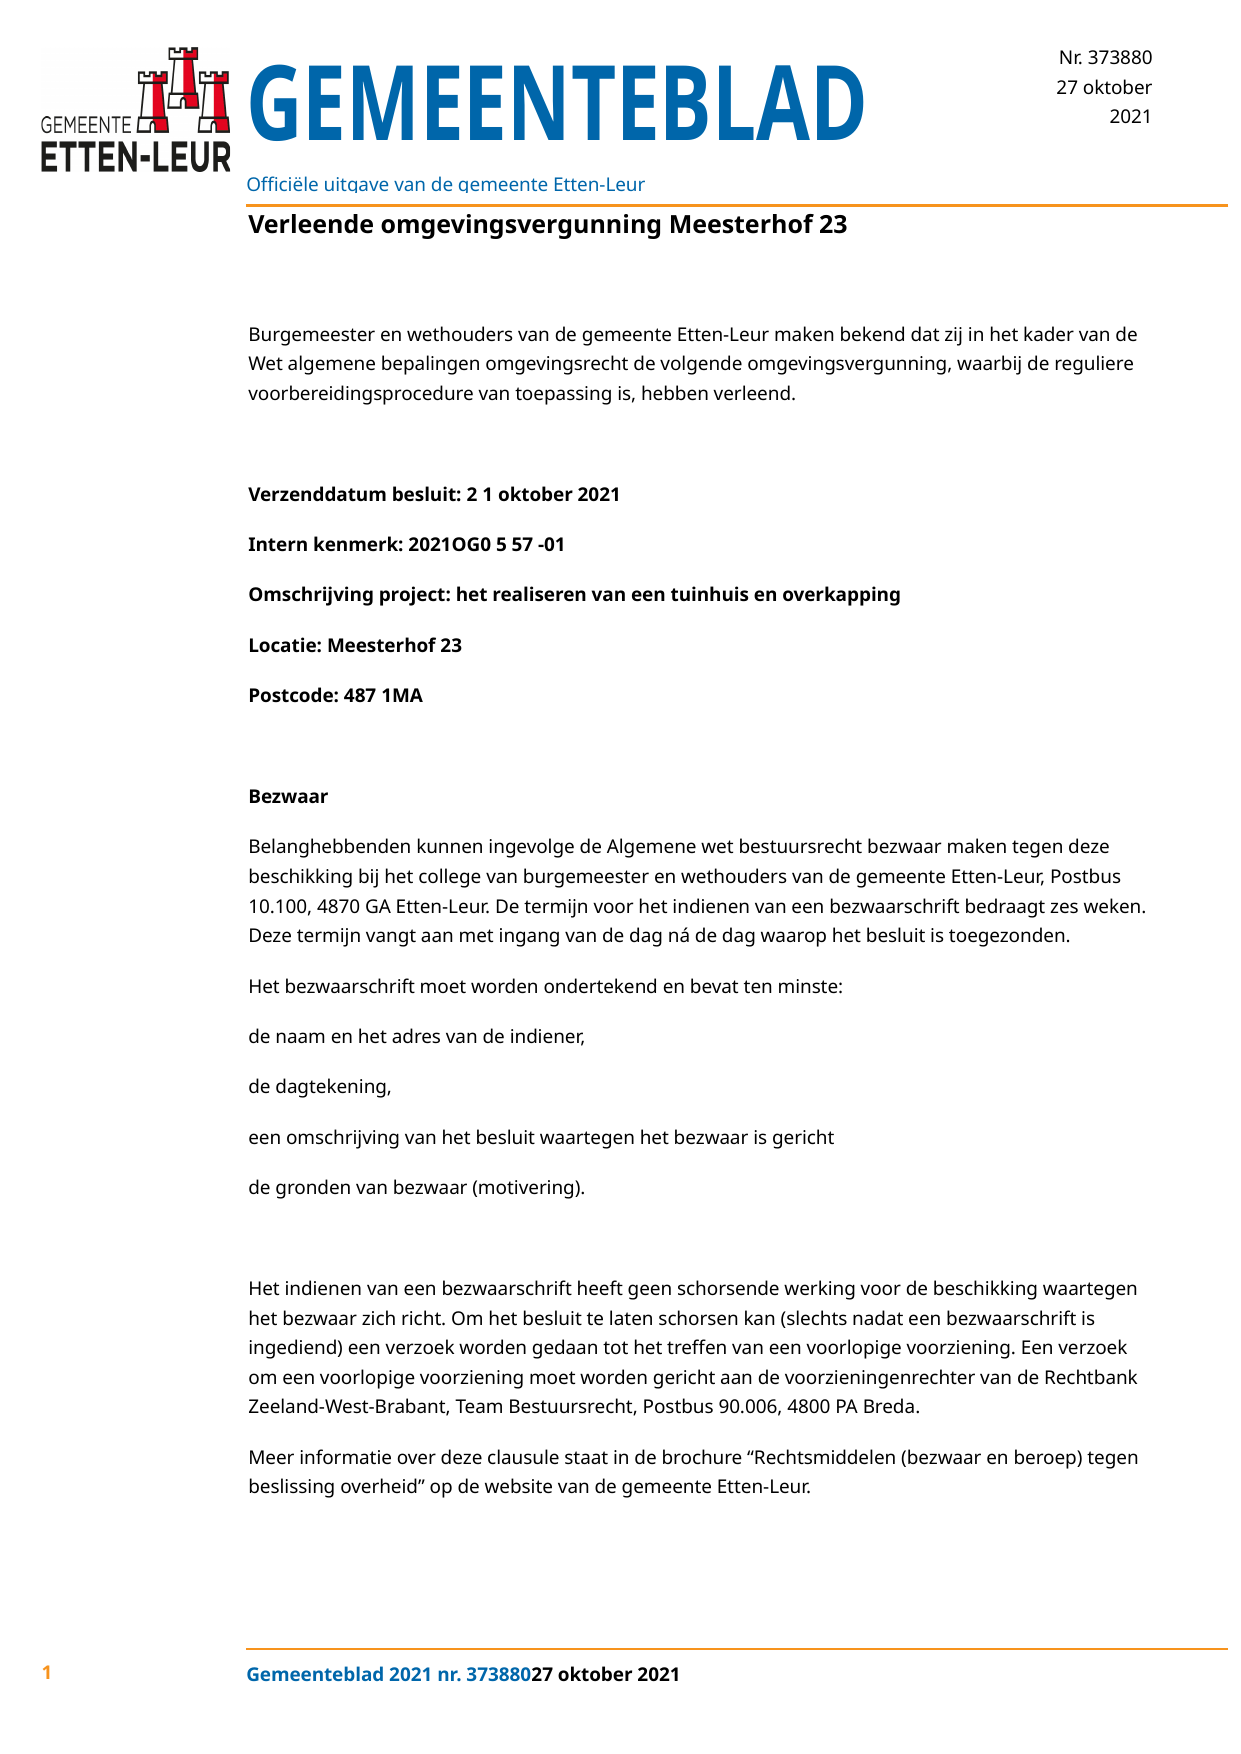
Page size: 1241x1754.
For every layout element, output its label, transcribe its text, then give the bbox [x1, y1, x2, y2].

text de dagtekening, [248, 1074, 1152, 1099]
text Verzenddatum besluit: 2 1 oktober 2021 [248, 481, 1152, 506]
text Het indienen van een bezwaarschrift heeft geen schorsende werking voor de beschikking waartegen het bezwaar zich richt. Om het besluit te laten schorsen kan (slechts nadat een bezwaarschrift is ingediend) een verzoek worden gedaan tot het treffen van een voorlopige voorziening. Een verzoek om een voorlopige voorziening moet worden gericht aan de voorzieningenrechter van de Rechtbank Zeeland-West-Brabant, Team Bestuursrecht, Postbus 90.006, 4800 PA Breda. [248, 1275, 1152, 1419]
text een omschrijving van het besluit waartegen het bezwaar is gericht [248, 1124, 1152, 1150]
text de naam en het adres van de indiener, [248, 1023, 1152, 1049]
text Intern kenmerk: 2021OG0 5 57 -01 [248, 531, 1152, 557]
text Burgemeester en wethouders van de gemeente Etten-Leur maken bekend dat zij in het kader van de Wet algemene bepalingen omgevingsrecht de volgende omgevingsvergunning, waarbij de reguliere voorbereidingsprocedure van toepassing is, hebben verleend. [248, 321, 1152, 406]
text Locatie: Meesterhof 23 [248, 632, 1152, 658]
text Postcode: 487 1MA [248, 682, 1152, 708]
text Bezwaar [248, 783, 1152, 809]
text de gronden van bezwaar (motivering). [248, 1174, 1152, 1200]
text Het bezwaarschrift moet worden ondertekend en bevat ten minste: [248, 973, 1152, 998]
text Meer informatie over deze clausule staat in de brochure “Rechtsmiddelen (bezwaar en beroep) tegen beslissing overheid” op de website van de gemeente Etten-Leur. [248, 1444, 1152, 1499]
text Belanghebbenden kunnen ingevolge de Algemene wet bestuursrecht bezwaar maken tegen deze beschikking bij het college van burgemeester en wethouders van de gemeente Etten-Leur, Postbus 10.100, 4870 GA Etten-Leur. De termijn voor het indienen van een bezwaarschrift bedraagt zes weken. Deze termijn vangt aan met ingang van de dag ná de dag waarop het besluit is toegezonden. [248, 834, 1152, 948]
text Omschrijving project: het realiseren van een tuinhuis en overkapping [248, 582, 1152, 607]
text Verleende omgevingsvergunning Meesterhof 23 [248, 207, 1152, 241]
picture [41, 47, 231, 172]
